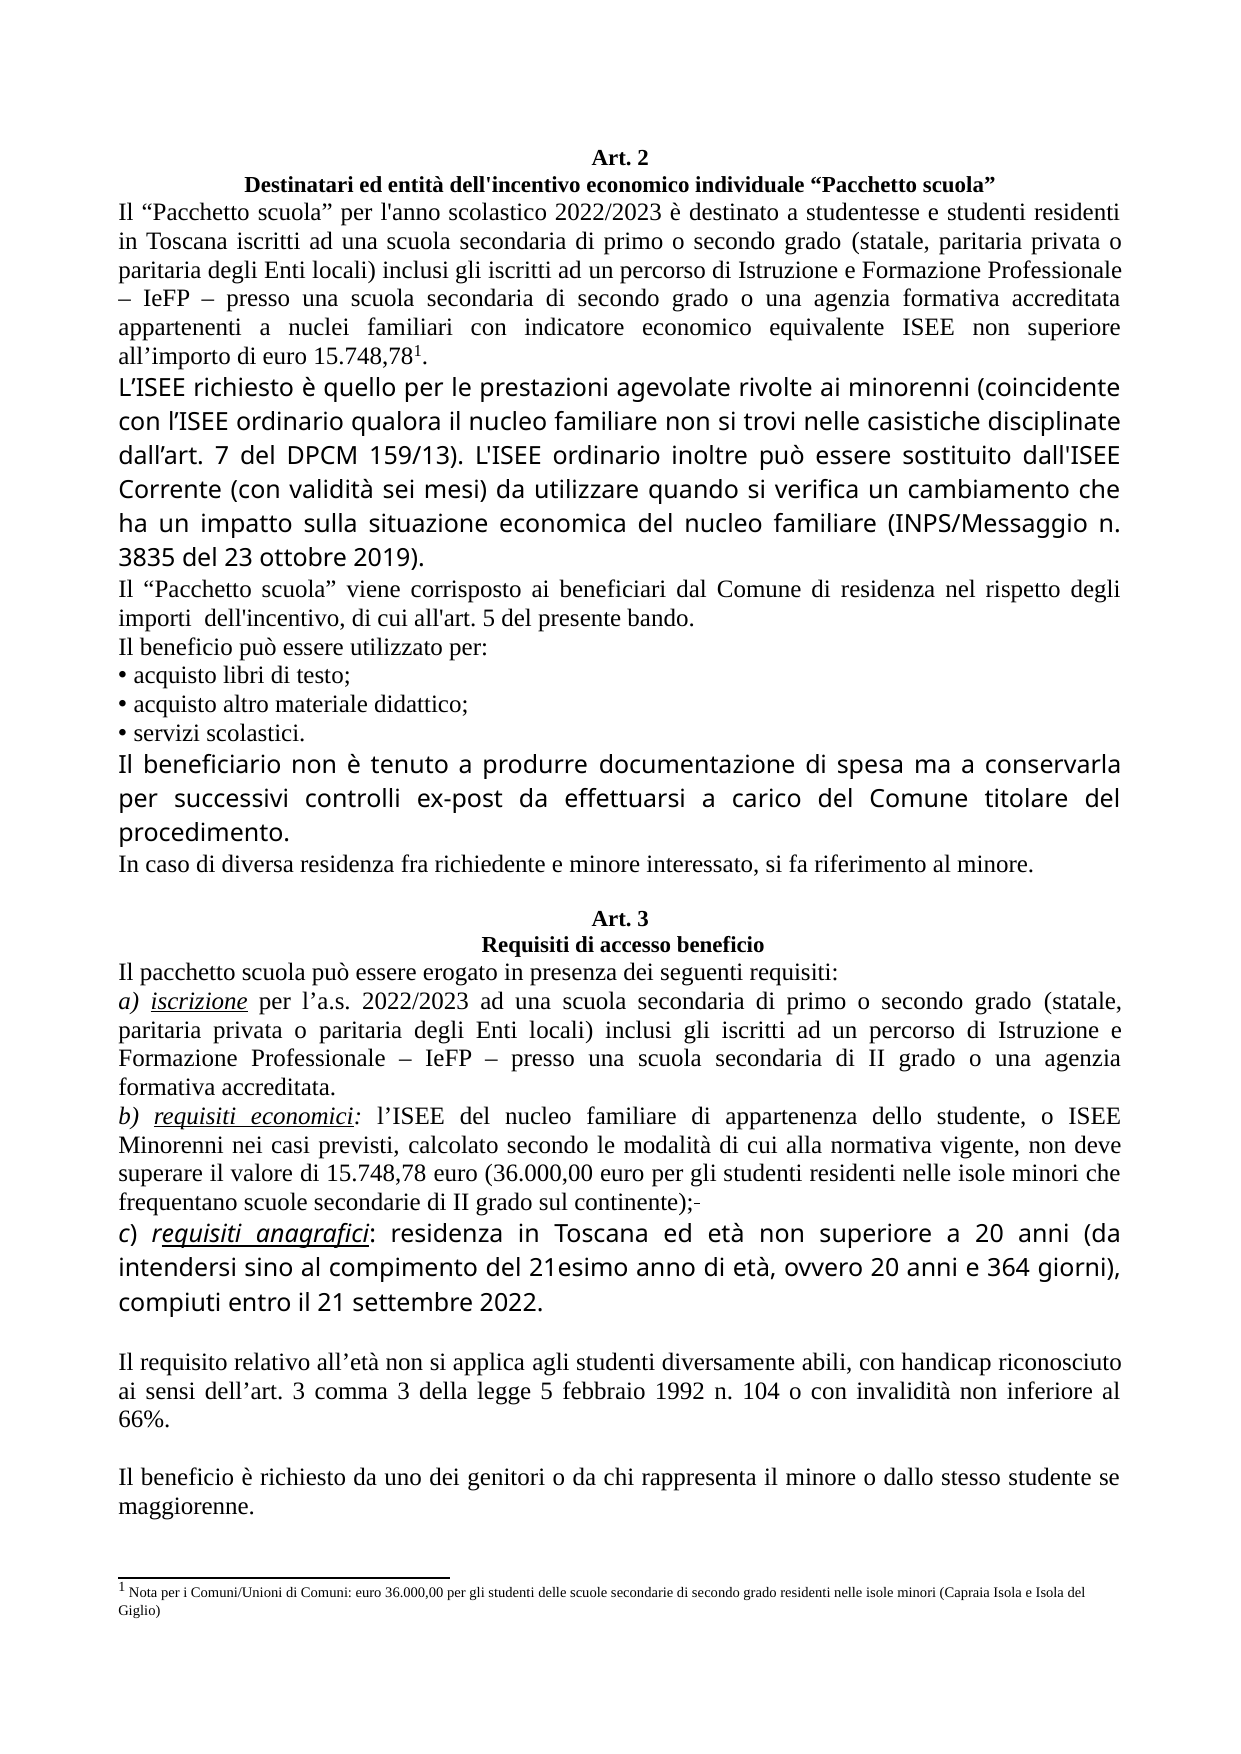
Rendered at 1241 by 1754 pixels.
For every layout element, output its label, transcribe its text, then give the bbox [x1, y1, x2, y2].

text Il “Pacchetto scuola” viene corrisposto ai beneficiari dal Comune di residenza nel rispetto degli importi dell'incentivo, di cui all'art. 5 del presente bando. [118, 574, 1122, 632]
text b) requisiti economici: l’ISEE del nucleo familiare di appartenenza dello studente, o ISEE Minorenni nei casi previsti, calcolato secondo le modalità di cui alla normativa vigente, non deve superare il valore di 15.748,78 euro (36.000,00 euro per gli studenti residenti nelle isole minori che frequentano scuole secondarie di II grado sul continente); [118, 1101, 1122, 1216]
text Il beneficiario non è tenuto a produrre documentazione di spesa ma a conservarla per successivi controlli ex-post da effettuarsi a carico del Comune titolare del procedimento. [118, 747, 1122, 849]
list servizi scolastici. [118, 718, 1122, 747]
text Il pacchetto scuola può essere erogato in presenza dei seguenti requisiti: [118, 957, 1122, 986]
text Il requisito relativo all’età non si applica agli studenti diversamente abili, con handicap riconosciuto ai sensi dell’art. 3 comma 3 della legge 5 febbraio 1992 n. 104 o con invalidità non inferiore al 66%. [118, 1347, 1122, 1433]
text Art. 2 [118, 144, 1122, 171]
list acquisto altro materiale didattico; [118, 689, 1122, 718]
text Nota per i Comuni/Unioni di Comuni: euro 36.000,00 per gli studenti delle scuole secondarie di secondo grado residenti nelle isole minori (Capraia Isola e Isola del Giglio) [118, 1578, 1122, 1619]
text In caso di diversa residenza fra richiedente e minore interessato, si fa riferimento al minore. [118, 849, 1122, 877]
text Requisiti di accesso beneficio [118, 931, 1122, 957]
text Il beneficio può essere utilizzato per: [118, 632, 1122, 660]
text a) iscrizione per l’a.s. 2022/2023 ad una scuola secondaria di primo o secondo grado (statale, paritaria privata o paritaria degli Enti locali) inclusi gli iscritti ad un percorso di Istruzione e Formazione Professionale – IeFP – presso una scuola secondaria di II grado o una agenzia formativa accreditata. [118, 986, 1122, 1101]
text Art. 3 [118, 904, 1122, 931]
text Il beneficio è richiesto da uno dei genitori o da chi rappresenta il minore o dallo stesso studente se maggiorenne. [118, 1462, 1122, 1519]
list acquisto libri di testo; [118, 660, 1122, 689]
text c) requisiti anagrafici: residenza in Toscana ed età non superiore a 20 anni (da intendersi sino al compimento del 21esimo anno di età, ovvero 20 anni e 364 giorni), compiuti entro il 21 settembre 2022. [118, 1216, 1122, 1318]
text Destinatari ed entità dell'incentivo economico individuale “Pacchetto scuola” [118, 171, 1122, 197]
text Il “Pacchetto scuola” per l'anno scolastico 2022/2023 è destinato a studentesse e studenti residenti in Toscana iscritti ad una scuola secondaria di primo o secondo grado (statale, paritaria privata o paritaria degli Enti locali) inclusi gli iscritti ad un percorso di Istruzione e Formazione Professionale – IeFP – presso una scuola secondaria di secondo grado o una agenzia formativa accreditata appartenenti a nuclei familiari con indicatore economico equivalente ISEE non superiore all’importo di euro 15.748,78. [118, 197, 1122, 370]
text L’ISEE richiesto è quello per le prestazioni agevolate rivolte ai minorenni (coincidente con l’ISEE ordinario qualora il nucleo familiare non si trovi nelle casistiche disciplinate dall’art. 7 del DPCM 159/13). L'ISEE ordinario inoltre può essere sostituito dall'ISEE Corrente (con validità sei mesi) da utilizzare quando si verifica un cambiamento che ha un impatto sulla situazione economica del nucleo familiare (INPS/Messaggio n. 3835 del 23 ottobre 2019). [118, 370, 1122, 574]
